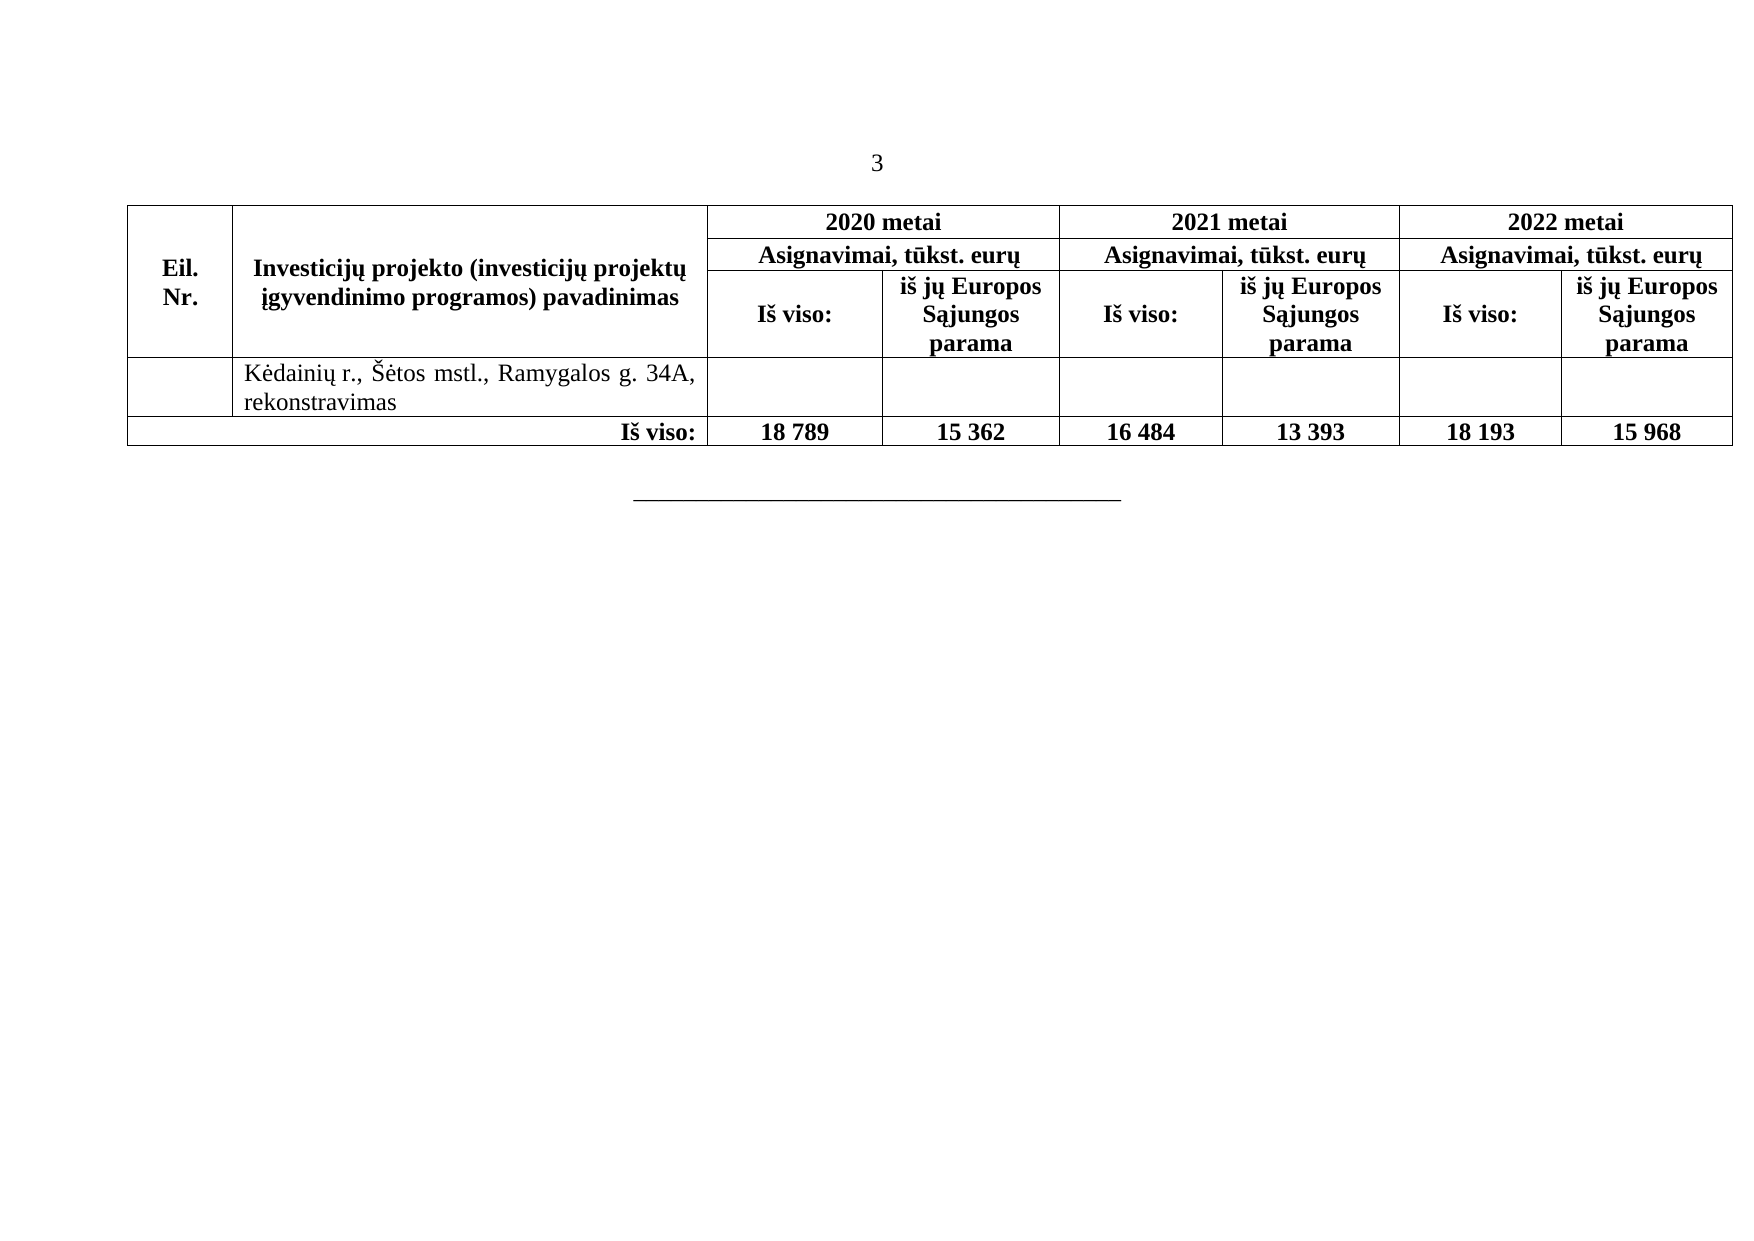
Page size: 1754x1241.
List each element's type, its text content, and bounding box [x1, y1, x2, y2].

table_cell Iš viso: [1060, 271, 1222, 357]
table_cell 13 393 [1223, 417, 1399, 445]
table_cell 18 789 [708, 417, 882, 445]
table_header 2021 metai [1060, 206, 1399, 237]
table_header 2022 metai [1400, 206, 1732, 237]
text _______________________________________ [118, 475, 1636, 504]
table_cell iš jų Europos Sąjungos parama [1223, 271, 1399, 357]
table_cell [1562, 358, 1732, 416]
table_cell iš jų Europos Sąjungos parama [1562, 271, 1732, 357]
table_cell Iš viso: [708, 271, 882, 357]
table_header 2020 metai [708, 206, 1059, 237]
table_cell [1223, 358, 1399, 416]
table_cell [1400, 358, 1561, 416]
table_cell Asignavimai, tūkst. eurų [1400, 239, 1732, 270]
table_cell 15 968 [1562, 417, 1732, 445]
table_cell 15 362 [883, 417, 1059, 445]
table_cell Asignavimai, tūkst. eurų [708, 239, 1059, 270]
table_cell [708, 358, 882, 416]
table_cell 16 484 [1060, 417, 1222, 445]
table_cell [883, 358, 1059, 416]
table_header Eil. Nr. [128, 206, 232, 357]
table_cell 18 193 [1400, 417, 1561, 445]
table_cell iš jų Europos Sąjungos parama [883, 271, 1059, 357]
table_cell [1060, 358, 1222, 416]
table_header Investicijų projekto (investicijų projektų įgyvendinimo programos) pavadinimas [233, 206, 707, 357]
table_cell Iš viso: [1400, 271, 1561, 357]
table_cell [128, 358, 232, 416]
table_cell Iš viso: [128, 417, 707, 445]
table_cell Kėdainių r., Šėtos mstl., Ramygalos g. 34A, rekonstravimas [233, 358, 707, 416]
table_cell Asignavimai, tūkst. eurų [1060, 239, 1399, 270]
